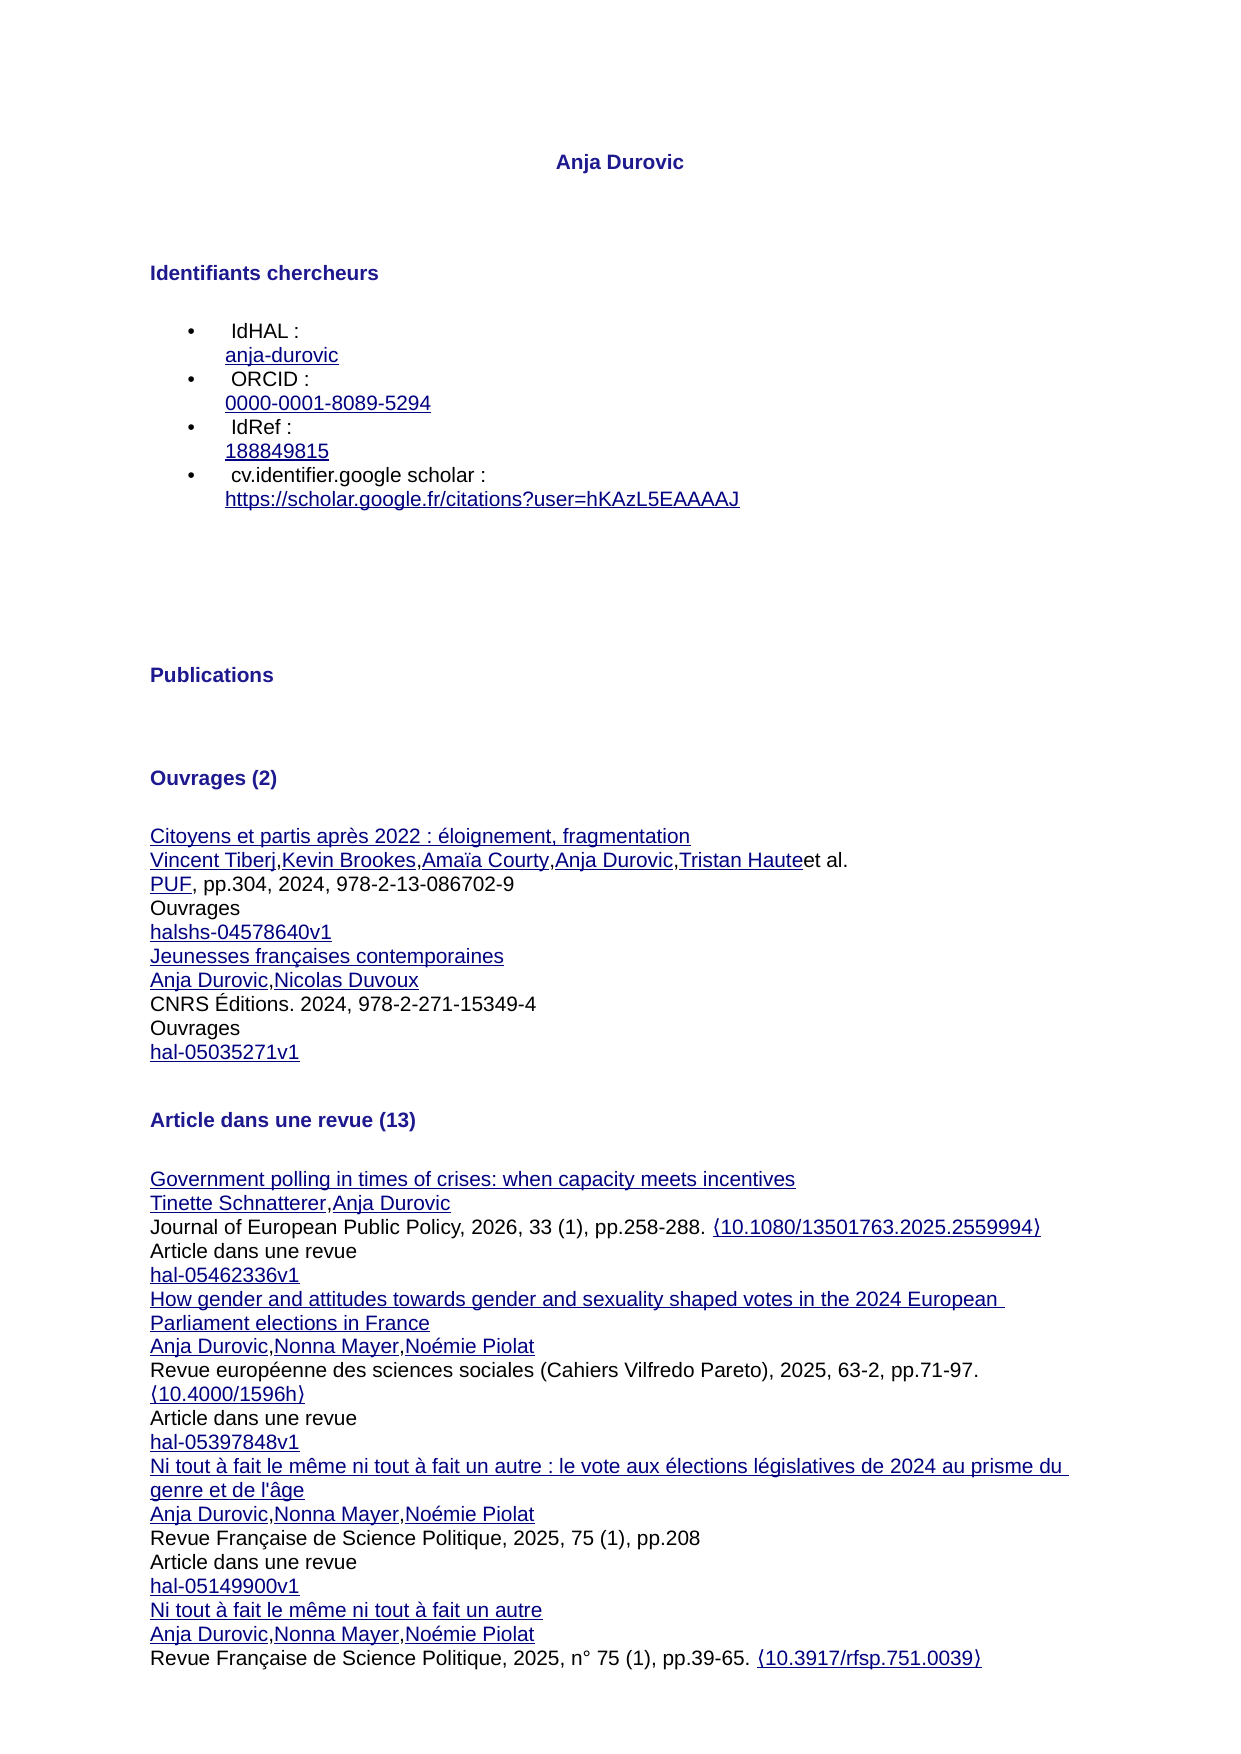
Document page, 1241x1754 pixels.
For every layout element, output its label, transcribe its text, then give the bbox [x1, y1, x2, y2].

table_header Government polling in times of crises: when capacity meets incentives Tinette Schnatterer,Anja Durovic Journal of European Public Policy, 2026, 33 (1), pp.258-288. ⟨10.1080/13501763.2025.2559994⟩ Article dans une revue hal-05462336v1 [150, 1167, 1090, 1286]
subtitle Anja Durovic [150, 150, 1090, 174]
list 0000-0001-8089-5294 [187, 391, 1090, 414]
table_cell How gender and attitudes towards gender and sexuality shaped votes in the 2024 European Parliament elections in France Anja Durovic,Nonna Mayer,Noémie Piolat Revue européenne des sciences sociales (Cahiers Vilfredo Pareto), 2025, 63-2, pp.71-97. ⟨10.4000/1596h⟩ Article dans une revue hal-05397848v1 [150, 1286, 1090, 1454]
table_cell Jeunesses françaises contemporaines Anja Durovic,Nicolas Duvoux CNRS Éditions. 2024, 978-2-271-15349-4 Ouvrages hal-05035271v1 [150, 944, 1090, 1063]
table_cell Ni tout à fait le même ni tout à fait un autre Anja Durovic,Nonna Mayer,Noémie Piolat Revue Française de Science Politique, 2025, n° 75 (1), pp.39-65. ⟨10.3917/rfsp.751.0039⟩ [150, 1598, 1090, 1670]
table_header Citoyens et partis après 2022 : éloignement, fragmentation Vincent Tiberj,Kevin Brookes,Amaïa Courty,Anja Durovic,Tristan Hauteet al. PUF, pp.304, 2024, 978-2-13-086702-9 Ouvrages halshs-04578640v1 [150, 824, 1090, 944]
list anja-durovic [187, 343, 1090, 367]
list IdRef : [187, 414, 1090, 438]
subtitle Article dans une revue (13) [150, 1108, 1090, 1132]
table_cell Ni tout à fait le même ni tout à fait un autre : le vote aux élections législatives de 2024 au prisme du genre et de l'âge Anja Durovic,Nonna Mayer,Noémie Piolat Revue Française de Science Politique, 2025, 75 (1), pp.208 Article dans une revue hal-05149900v1 [150, 1454, 1090, 1598]
list cv.identifier.google scholar : [187, 462, 1090, 486]
subtitle Ouvrages (2) [150, 766, 1090, 789]
list 188849815 [187, 438, 1090, 462]
subtitle Publications [150, 662, 1090, 686]
list ORCID : [187, 367, 1090, 391]
list IdHAL : [187, 319, 1090, 343]
subtitle Identifiants chercheurs [150, 260, 1090, 284]
list https://scholar.google.fr/citations?user=hKAzL5EAAAAJ [187, 486, 1090, 510]
